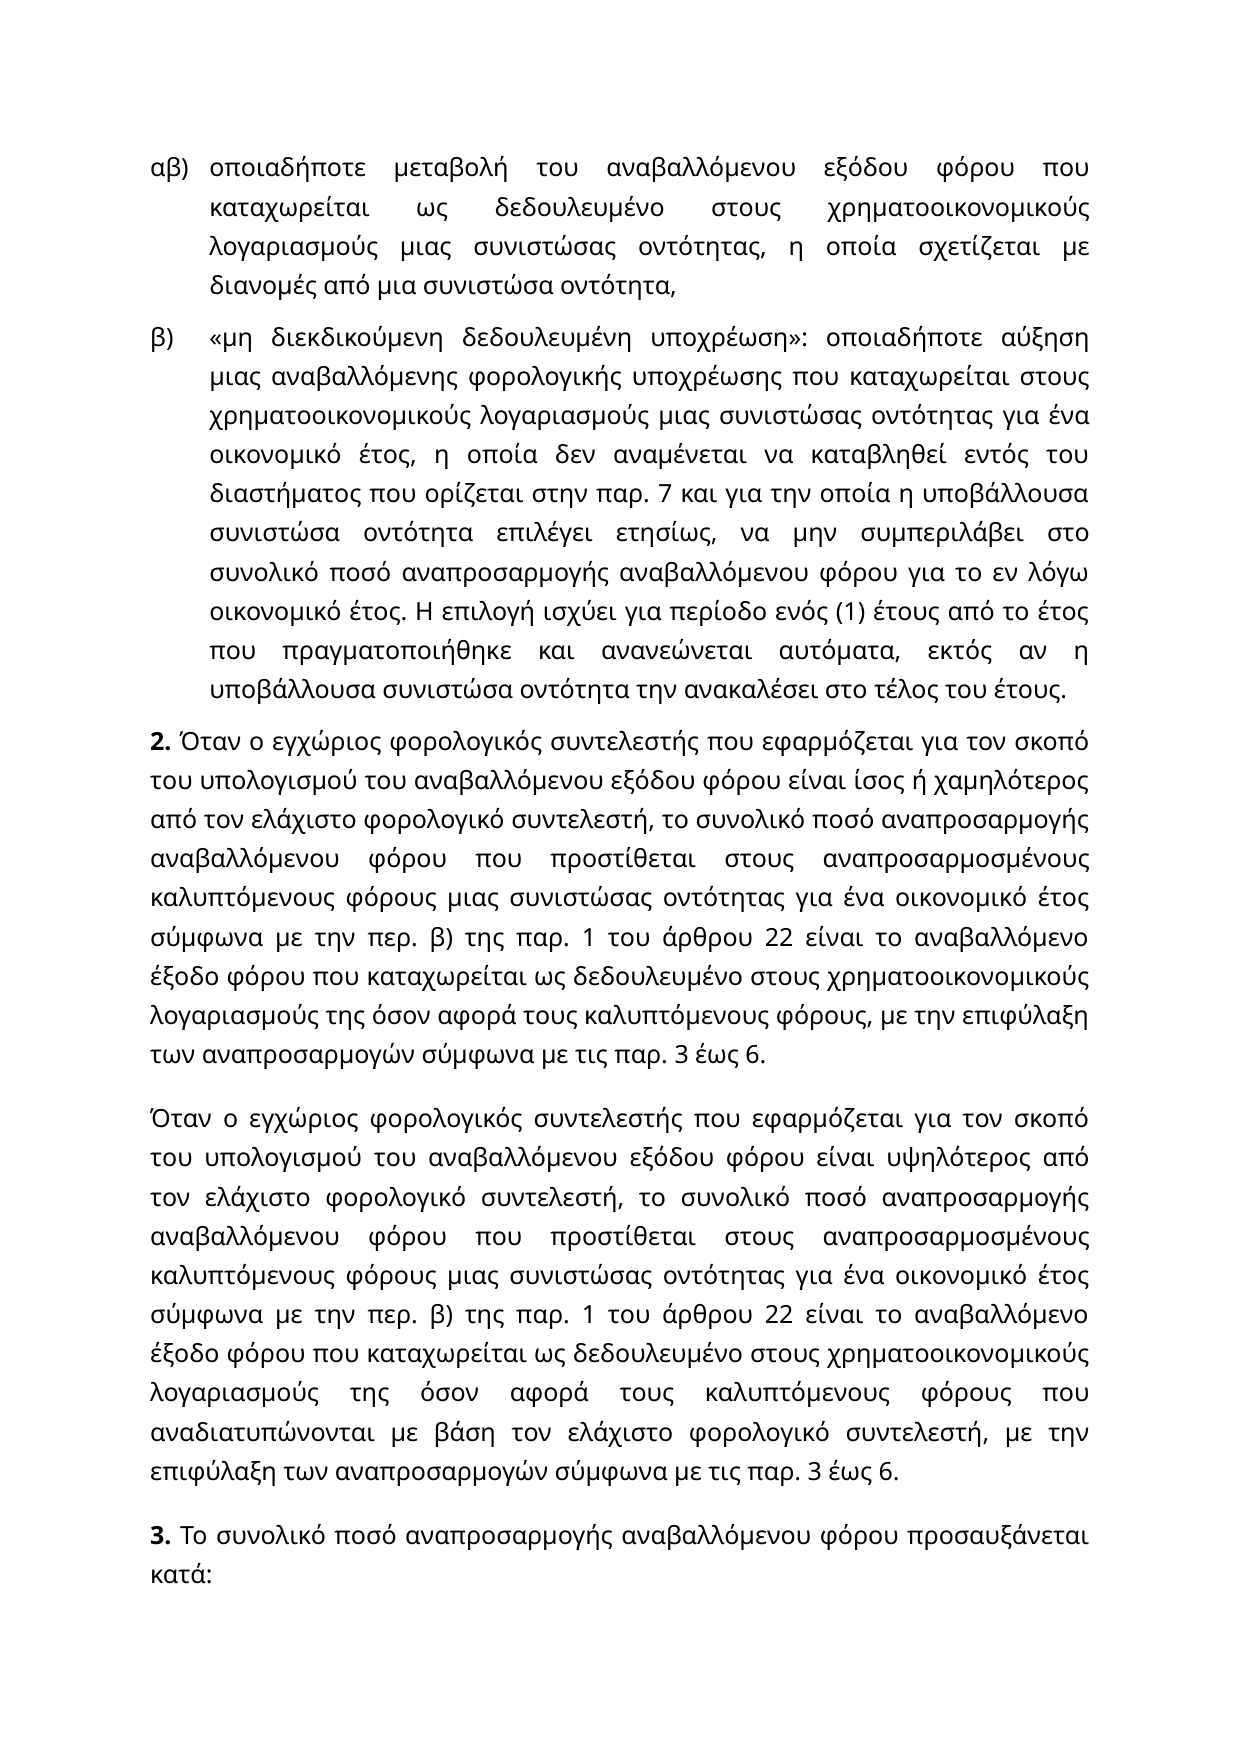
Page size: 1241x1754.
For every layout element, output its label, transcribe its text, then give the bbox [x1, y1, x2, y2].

text Όταν ο εγχώριος φορολογικός συντελεστής που εφαρμόζεται για τον σκοπό του υπολογισμού του αναβαλλόμενου εξόδου φόρου είναι υψηλότερος από τον ελάχιστο φορολογικό συντελεστή, το συνολικό ποσό αναπροσαρμογής αναβαλλόμενου φόρου που προστίθεται στους αναπροσαρμοσμένους καλυπτόμενους φόρους μιας συνιστώσας οντότητας για ένα οικονομικό έτος σύμφωνα με την περ. β) της παρ. 1 του άρθρου 22 είναι το αναβαλλόμενο έξοδο φόρου που καταχωρείται ως δεδουλευμένο στους χρηματοοικονομικούς λογαριασμούς της όσον αφορά τους καλυπτόμενους φόρους που αναδιατυπώνονται με βάση τον ελάχιστο φορολογικό συντελεστή, με την επιφύλαξη των αναπροσαρμογών σύμφωνα με τις παρ. 3 έως 6. [150, 1101, 1090, 1487]
list αβ) οποιαδήποτε μεταβολή του αναβαλλόμενου εξόδου φόρου που καταχωρείται ως δεδουλευμένο στους χρηματοοικονομικούς λογαριασμούς μιας συνιστώσας οντότητας, η οποία σχετίζεται με διανομές από μια συνιστώσα οντότητα, [150, 150, 1090, 302]
list β) «μη διεκδικούμενη δεδουλευμένη υποχρέωση»: οποιαδήποτε αύξηση μιας αναβαλλόμενης φορολογικής υποχρέωσης που καταχωρείται στους χρηματοοικονομικούς λογαριασμούς μιας συνιστώσας οντότητας για ένα οικονομικό έτος, η οποία δεν αναμένεται να καταβληθεί εντός του διαστήματος που ορίζεται στην παρ. 7 και για την οποία η υποβάλλουσα συνιστώσα οντότητα επιλέγει ετησίως, να μην συμπεριλάβει στο συνολικό ποσό αναπροσαρμογής αναβαλλόμενου φόρου για το εν λόγω οικονομικό έτος. Η επιλογή ισχύει για περίοδο ενός (1) έτους από το έτος που πραγματοποιήθηκε και ανανεώνεται αυτόματα, εκτός αν η υποβάλλουσα συνιστώσα οντότητα την ανακαλέσει στο τέλος του έτους. [150, 319, 1090, 706]
text 2. Όταν ο εγχώριος φορολογικός συντελεστής που εφαρμόζεται για τον σκοπό του υπολογισμού του αναβαλλόμενου εξόδου φόρου είναι ίσος ή χαμηλότερος από τον ελάχιστο φορολογικό συντελεστή, το συνολικό ποσό αναπροσαρμογής αναβαλλόμενου φόρου που προστίθεται στους αναπροσαρμοσμένους καλυπτόμενους φόρους μιας συνιστώσας οντότητας για ένα οικονομικό έτος σύμφωνα με την περ. β) της παρ. 1 του άρθρου 22 είναι το αναβαλλόμενο έξοδο φόρου που καταχωρείται ως δεδουλευμένο στους χρηματοοικονομικούς λογαριασμούς της όσον αφορά τους καλυπτόμενους φόρους, με την επιφύλαξη των αναπροσαρμογών σύμφωνα με τις παρ. 3 έως 6. [150, 723, 1090, 1071]
text 3. Το συνολικό ποσό αναπροσαρμογής αναβαλλόμενου φόρου προσαυξάνεται κατά: [150, 1517, 1090, 1591]
